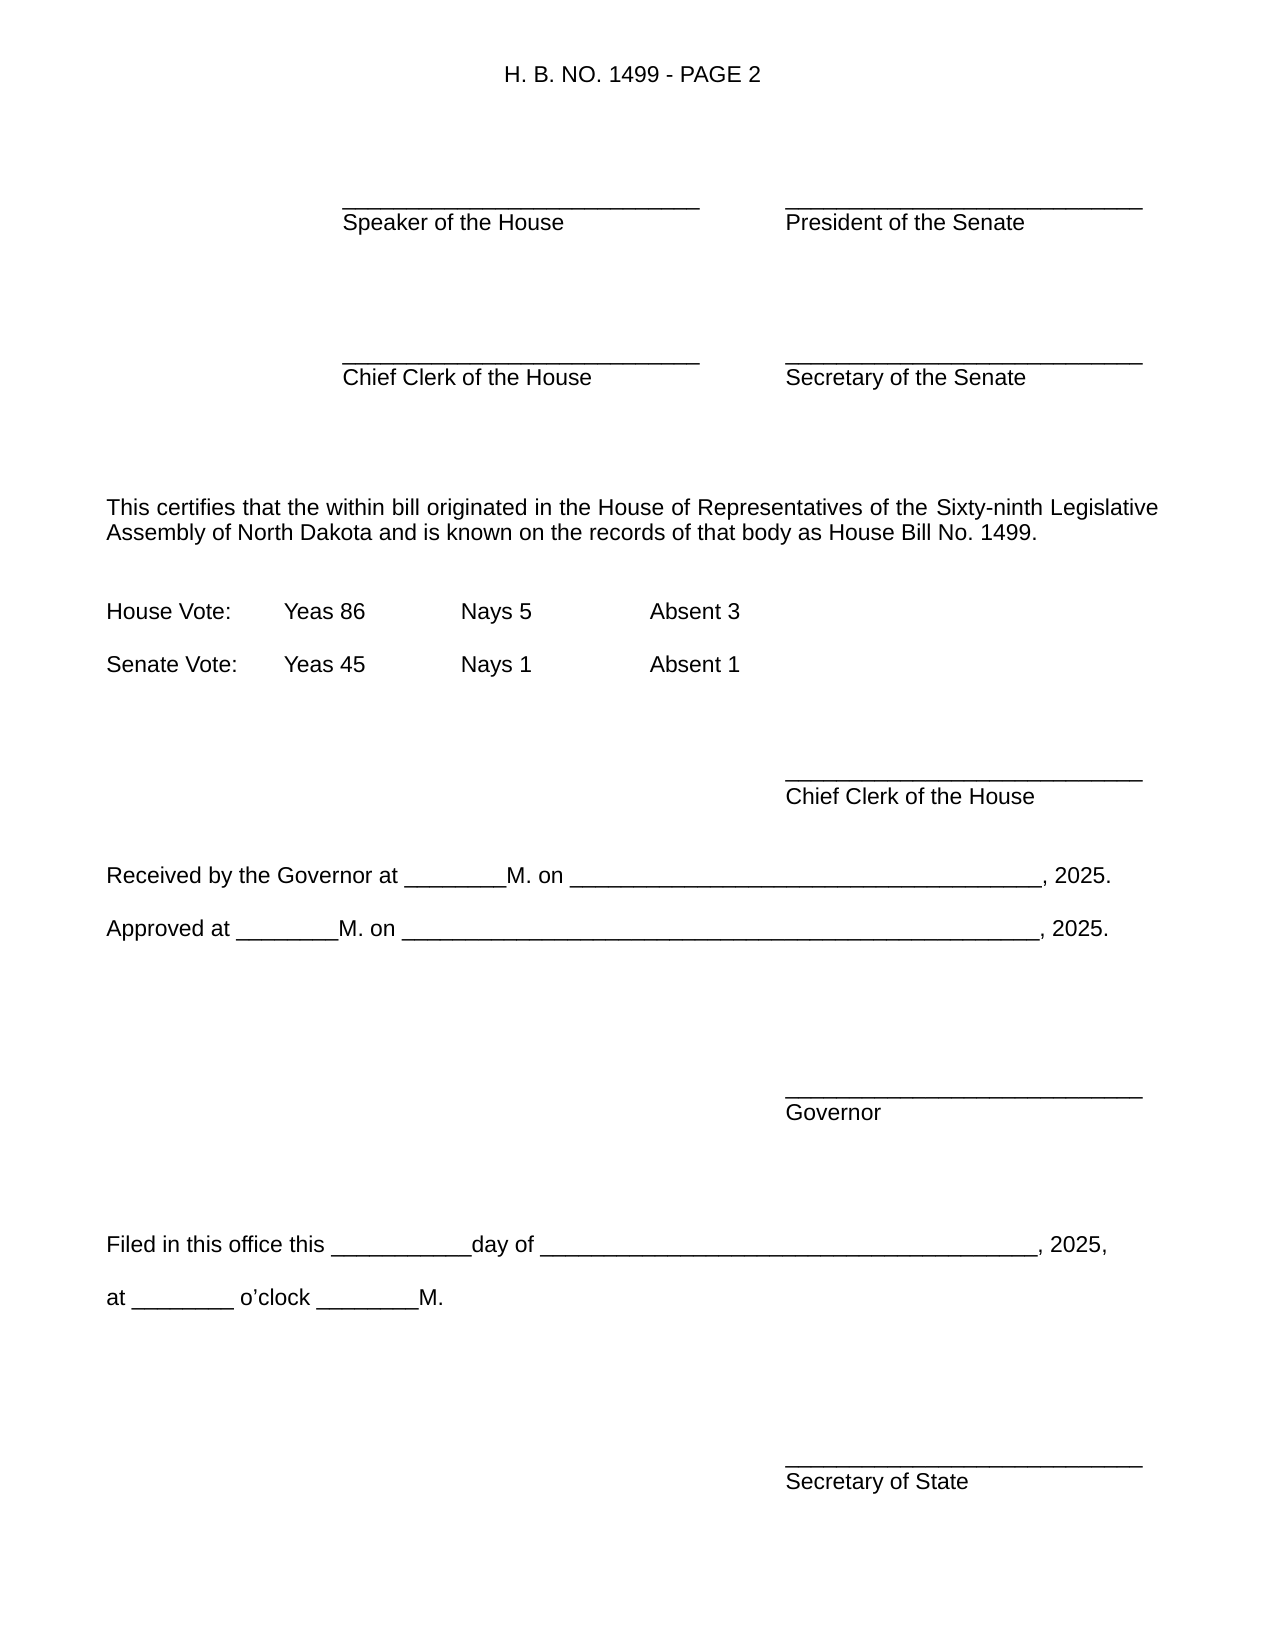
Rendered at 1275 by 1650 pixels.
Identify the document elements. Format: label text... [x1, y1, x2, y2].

text at ________ o’clock ________M. [106, 1283, 1158, 1310]
text Filed in this office this ___________day of _______________________________________, 2025, [106, 1231, 1158, 1257]
text ____________________________ ____________________________ [106, 341, 1158, 366]
text Secretary of State [106, 1468, 1158, 1494]
text Chief Clerk of the House Secretary of the Senate [106, 366, 1158, 391]
text Senate Vote: Yeas 45 Nays 1 Absent 1 [106, 651, 1158, 677]
text Approved at ________M. on __________________________________________________, 2025. [106, 914, 1158, 941]
text Chief Clerk of the House [106, 783, 1158, 809]
text This certifies that the within bill originated in the House of Representatives of the Sixty-ninth Legislative Assembly of North Dakota and is known on the records of that body as House Bill No. 1499. [106, 496, 1158, 546]
text Governor [106, 1099, 1158, 1125]
text ____________________________ [106, 1442, 1158, 1468]
text ____________________________ [106, 756, 1158, 783]
text Received by the Governor at ________M. on _____________________________________, 2025. [106, 862, 1158, 888]
text Speaker of the House President of the Senate [106, 211, 1158, 236]
text ____________________________ ____________________________ [106, 186, 1158, 211]
text ____________________________ [106, 1073, 1158, 1099]
text House Vote: Yeas 86 Nays 5 Absent 3 [106, 598, 1158, 625]
